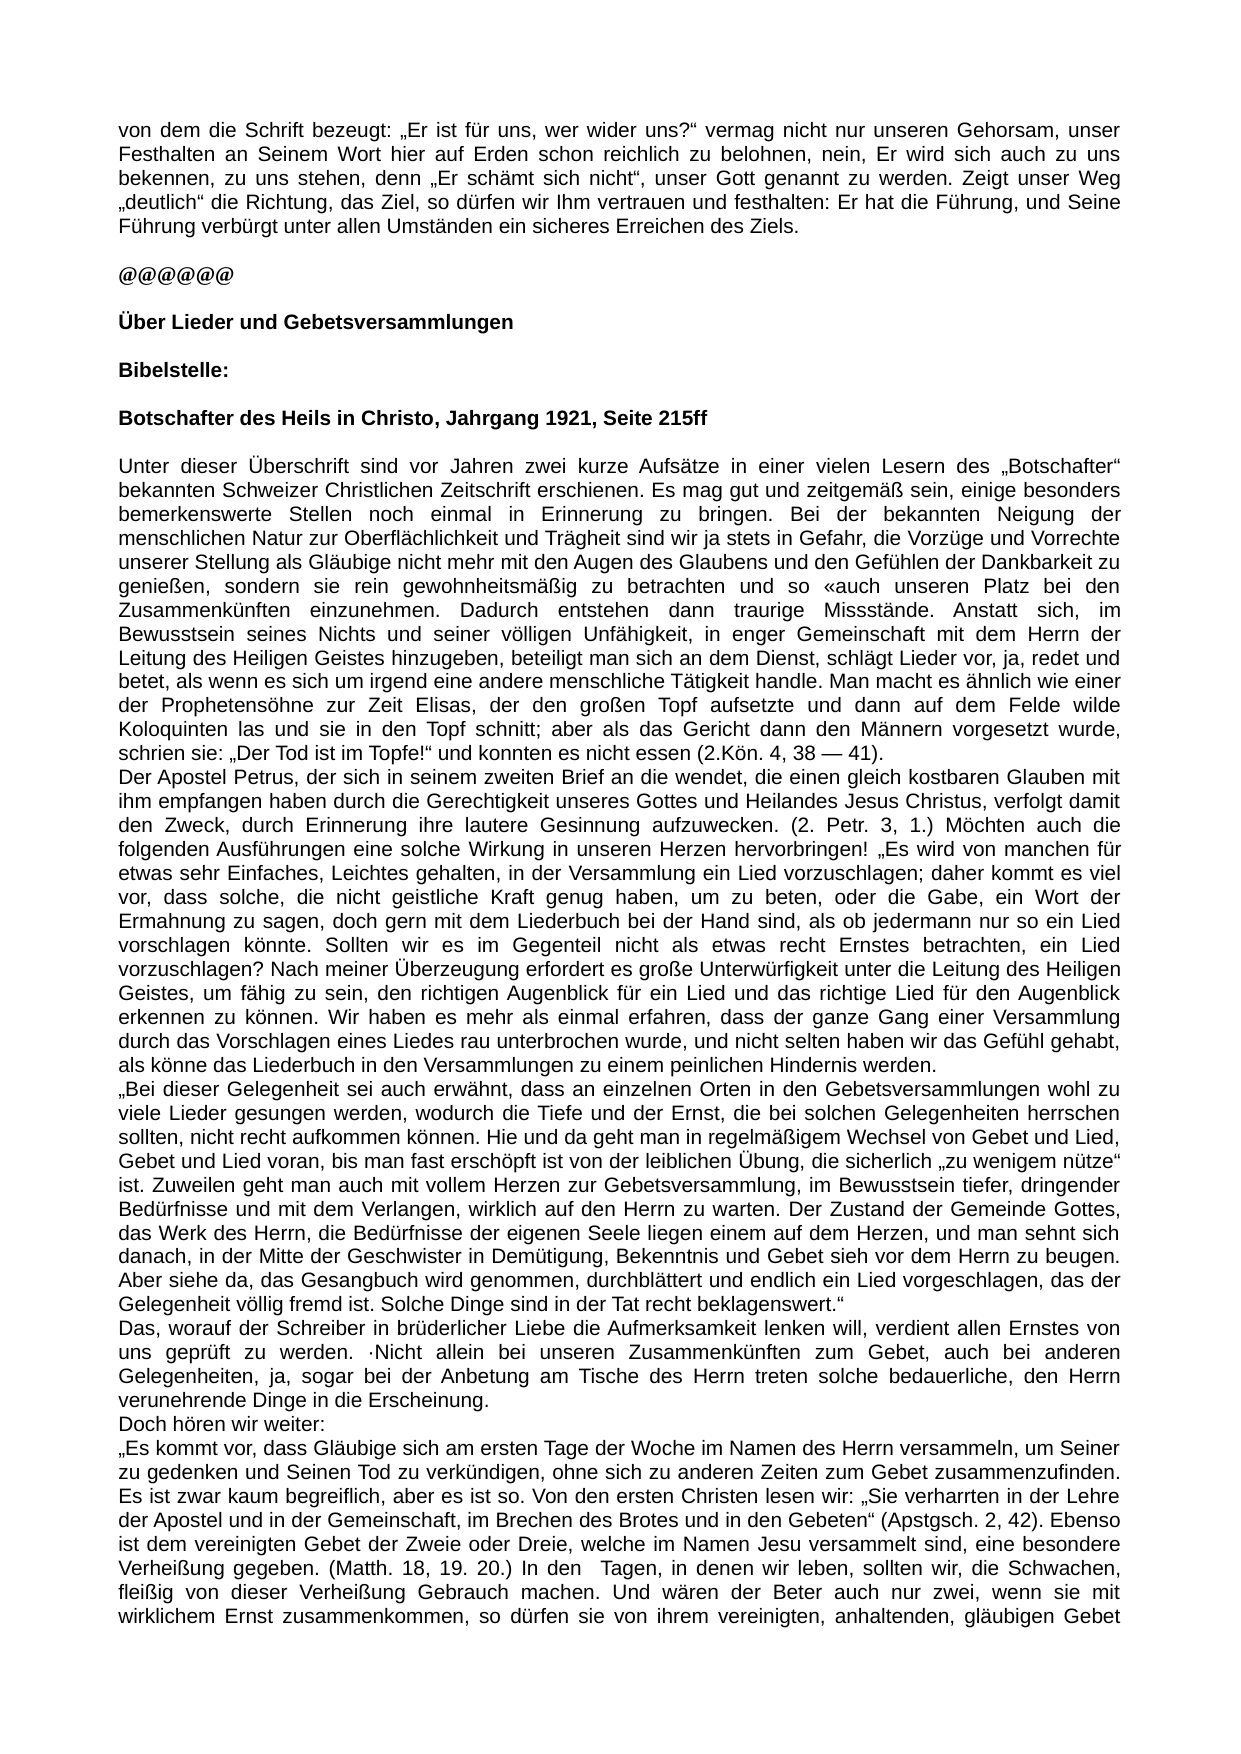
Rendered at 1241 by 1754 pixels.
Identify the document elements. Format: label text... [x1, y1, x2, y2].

text Bibelstelle: [118, 358, 1122, 382]
text „Es kommt vor, dass Gläubige sich am ersten Tage der Woche im Namen des Herrn versammeln, um Seiner zu gedenken und Seinen Tod zu verkündigen, ohne sich zu anderen Zeiten zum Gebet zusammenzufinden. Es ist zwar kaum begreiflich, aber es ist so. Von den ersten Christen lesen wir: „Sie verharrten in der Lehre der Apostel und in der Gemeinschaft, im Brechen des Brotes und in den Gebeten“ (Apstgsch. 2, 42). Ebenso ist dem vereinigten Gebet der Zweie oder Dreie, welche im Namen Jesu versammelt sind, eine besondere Verheißung gegeben. (Matth. 18, 19. 20.) In den Tagen, in denen wir leben, sollten wir, die Schwachen, fleißig von dieser Verheißung Gebrauch machen. Und wären der Beter auch nur zwei, wenn sie mit wirklichem Ernst zusammenkommen, so dürfen sie von ihrem vereinigten, anhaltenden, gläubigen Gebet [118, 1436, 1122, 1628]
text „Bei dieser Gelegenheit sei auch erwähnt, dass an einzelnen Orten in den Gebetsversammlungen wohl zu viele Lieder gesungen werden, wodurch die Tiefe und der Ernst, die bei solchen Gelegenheiten herrschen sollten, nicht recht aufkommen können. Hie und da geht man in regelmäßigem Wechsel von Gebet und Lied, Gebet und Lied voran, bis man fast erschöpft ist von der leiblichen Übung, die sicherlich „zu wenigem nütze“ ist. Zuweilen geht man auch mit vollem Herzen zur Gebetsversammlung, im Bewusstsein tiefer, dringender Bedürfnisse und mit dem Verlangen, wirklich auf den Herrn zu warten. Der Zustand der Gemeinde Gottes, das Werk des Herrn, die Bedürfnisse der eigenen Seele liegen einem auf dem Herzen, und man sehnt sich danach, in der Mitte der Geschwister in Demütigung, Bekenntnis und Gebet sieh vor dem Herrn zu beugen. Aber siehe da, das Gesangbuch wird genommen, durchblättert und endlich ein Lied vorgeschlagen, das der Gelegenheit völlig fremd ist. Solche Dinge sind in der Tat recht beklagenswert.“ [118, 1077, 1122, 1316]
text Das, worauf der Schreiber in brüderlicher Liebe die Aufmerksamkeit lenken will, verdient allen Ernstes von uns geprüft zu werden. ·Nicht allein bei unseren Zusammenkünften zum Gebet, auch bei anderen Gelegenheiten, ja, sogar bei der Anbetung am Tische des Herrn treten solche bedauerliche, den Herrn verunehrende Dinge in die Erscheinung. [118, 1316, 1122, 1412]
text Über Lieder und Gebetsversammlungen [118, 310, 1122, 334]
text Doch hören wir weiter: [118, 1412, 1122, 1436]
text von dem die Schrift bezeugt: „Er ist für uns, wer wider uns?“ vermag nicht nur unseren Gehorsam, unser Festhalten an Seinem Wort hier auf Erden schon reichlich zu belohnen, nein, Er wird sich auch zu uns bekennen, zu uns stehen, denn „Er schämt sich nicht“, unser Gott genannt zu werden. Zeigt unser Weg „deutlich“ die Richtung, das Ziel, so dürfen wir Ihm vertrauen und festhalten: Er hat die Führung, und Seine Führung verbürgt unter allen Umständen ein sicheres Erreichen des Ziels. [118, 118, 1122, 238]
text Unter dieser Überschrift sind vor Jahren zwei kurze Aufsätze in einer vielen Lesern des „Botschafter“ bekannten Schweizer Christlichen Zeitschrift erschienen. Es mag gut und zeitgemäß sein, einige besonders bemerkenswerte Stellen noch einmal in Erinnerung zu bringen. Bei der bekannten Neigung der menschlichen Natur zur Oberflächlichkeit und Trägheit sind wir ja stets in Gefahr, die Vorzüge und Vorrechte unserer Stellung als Gläubige nicht mehr mit den Augen des Glaubens und den Gefühlen der Dankbarkeit zu genießen, sondern sie rein gewohnheitsmäßig zu betrachten und so «auch unseren Platz bei den Zusammenkünften einzunehmen. Dadurch entstehen dann traurige Missstände. Anstatt sich, im Bewusstsein seines Nichts und seiner völligen Unfähigkeit, in enger Gemeinschaft mit dem Herrn der Leitung des Heiligen Geistes hinzugeben, beteiligt man sich an dem Dienst, schlägt Lieder vor, ja, redet und betet, als wenn es sich um irgend eine andere menschliche Tätigkeit handle. Man macht es ähnlich wie einer der Prophetensöhne zur Zeit Elisas, der den großen Topf aufsetzte und dann auf dem Felde wilde Koloquinten las und sie in den Topf schnitt; aber als das Gericht dann den Männern vorgesetzt wurde, schrien sie: „Der Tod ist im Topfe!“ und konnten es nicht essen (2.Kön. 4, 38 — 41). [118, 454, 1122, 765]
text Der Apostel Petrus, der sich in seinem zweiten Brief an die wendet, die einen gleich kostbaren Glauben mit ihm empfangen haben durch die Gerechtigkeit unseres Gottes und Heilandes Jesus Christus, verfolgt damit den Zweck, durch Erinnerung ihre lautere Gesinnung aufzuwecken. (2. Petr. 3, 1.) Möchten auch die folgenden Ausführungen eine solche Wirkung in unseren Herzen hervorbringen! „Es wird von manchen für etwas sehr Einfaches, Leichtes gehalten, in der Versammlung ein Lied vorzuschlagen; daher kommt es viel vor, dass solche, die nicht geistliche Kraft genug haben, um zu beten, oder die Gabe, ein Wort der Ermahnung zu sagen, doch gern mit dem Liederbuch bei der Hand sind, als ob jedermann nur so ein Lied vorschlagen könnte. Sollten wir es im Gegenteil nicht als etwas recht Ernstes betrachten, ein Lied vorzuschlagen? Nach meiner Überzeugung erfordert es große Unterwürfigkeit unter die Leitung des Heiligen Geistes, um fähig zu sein, den richtigen Augenblick für ein Lied und das richtige Lied für den Augenblick erkennen zu können. Wir haben es mehr als einmal erfahren, dass der ganze Gang einer Versammlung durch das Vorschlagen eines Liedes rau unterbrochen wurde, und nicht selten haben wir das Gefühl gehabt, als könne das Liederbuch in den Versammlungen zu einem peinlichen Hindernis werden. [118, 765, 1122, 1077]
text @@@@@@ [118, 262, 1122, 286]
text Botschafter des Heils in Christo, Jahrgang 1921, Seite 215ff [118, 406, 1122, 430]
